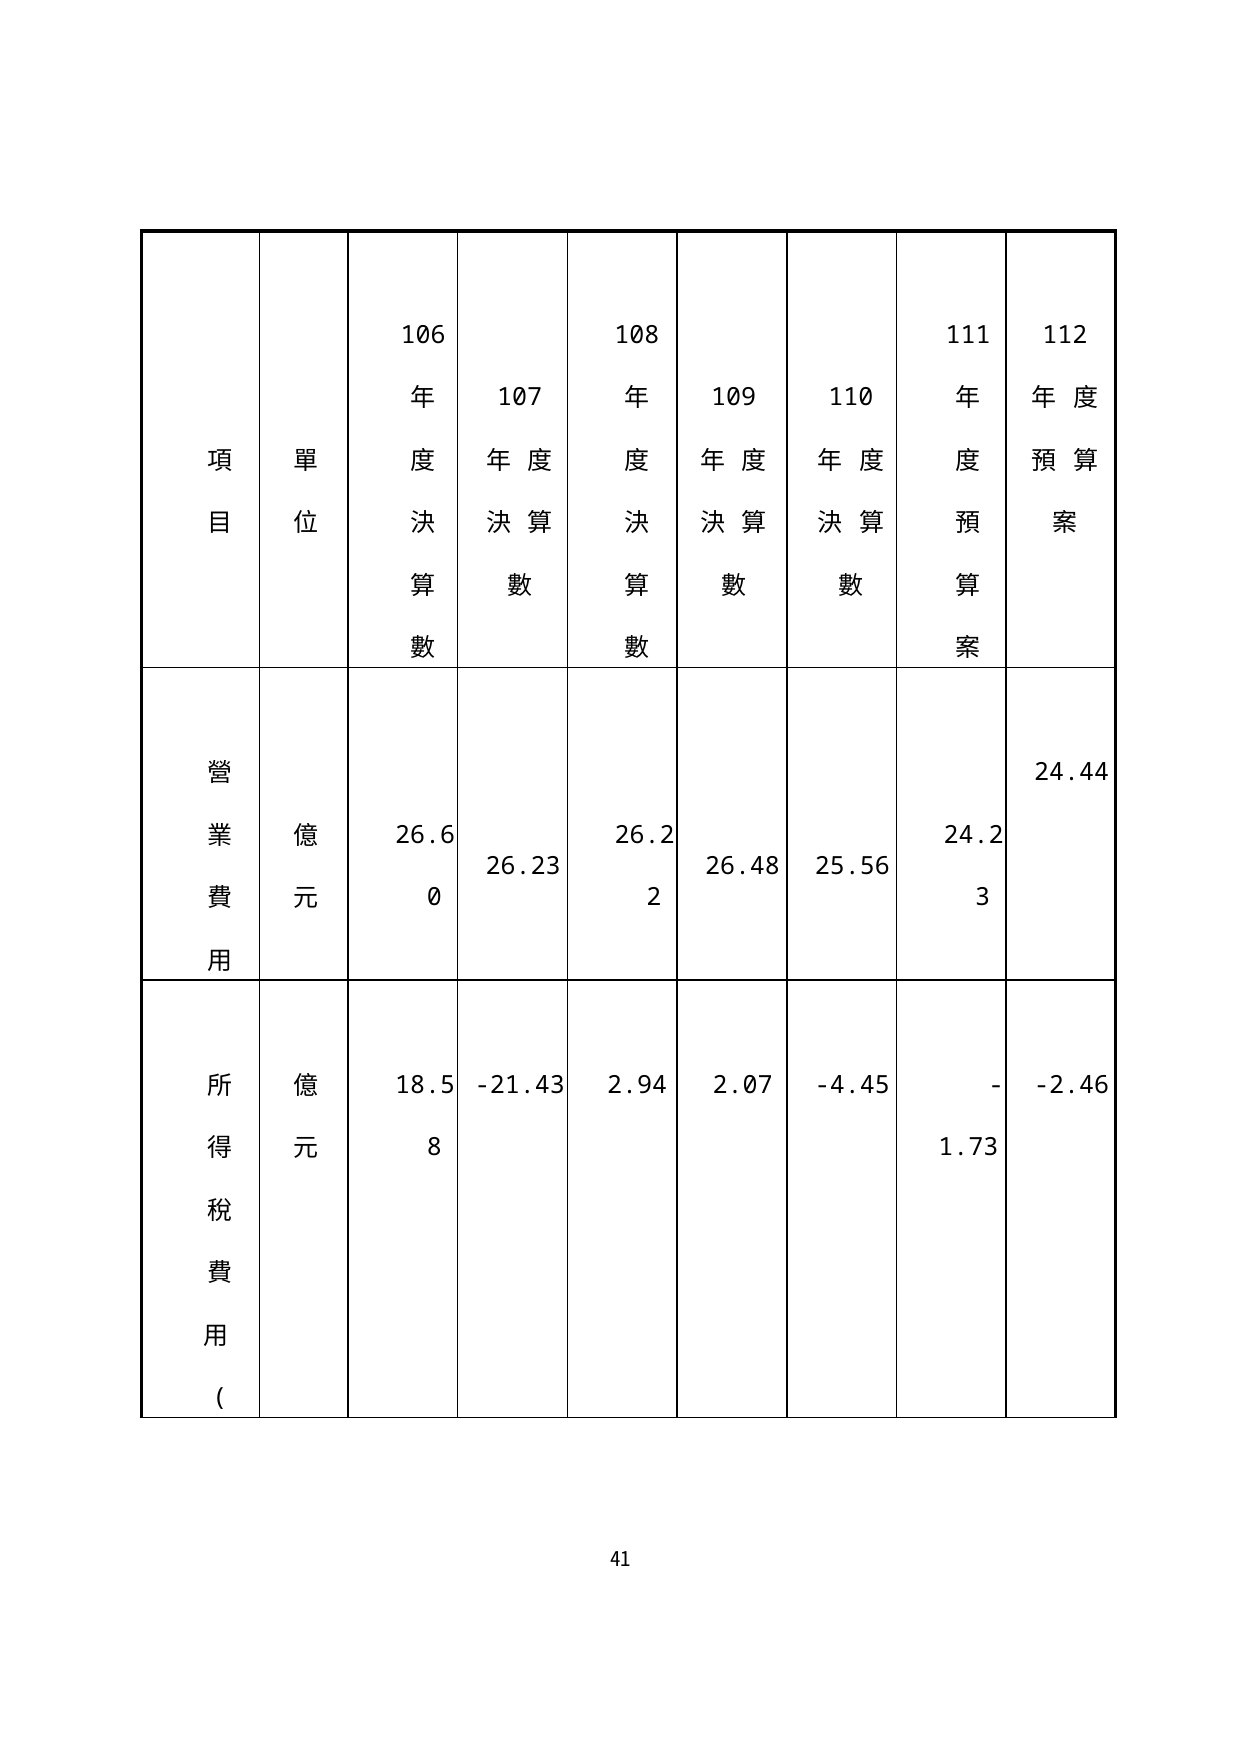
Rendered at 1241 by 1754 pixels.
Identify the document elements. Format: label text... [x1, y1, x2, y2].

table_header 項目 [143, 233, 259, 667]
table_cell 2.94 [568, 981, 676, 1417]
table_cell 億元 [260, 668, 347, 979]
table_header 112年度預算案 [1007, 233, 1114, 667]
table_cell -21.43 [458, 981, 567, 1417]
table_cell -2.46 [1007, 981, 1114, 1417]
table_cell 26.48 [678, 668, 786, 979]
table_header 110年度決算數 [788, 233, 896, 667]
table_cell -1.73 [897, 981, 1005, 1417]
table_header 109年度決算數 [678, 233, 786, 667]
table_cell 25.56 [788, 668, 896, 979]
table_header 108年度決算數 [568, 233, 676, 667]
table_cell 26.60 [349, 668, 457, 979]
table_header 單位 [260, 233, 347, 667]
table_cell 24.44 [1007, 668, 1114, 979]
table_cell 24.23 [897, 668, 1005, 979]
table_header 107年度決算數 [458, 233, 567, 667]
table_header 106年度決算數 [349, 233, 457, 667]
table_cell 18.58 [349, 981, 457, 1417]
table_cell 所得稅費用( [143, 981, 259, 1417]
table_cell -4.45 [788, 981, 896, 1417]
table_cell 2.07 [678, 981, 786, 1417]
table_header 111年度預算案 [897, 233, 1005, 667]
table_cell 26.22 [568, 668, 676, 979]
table_cell 26.23 [458, 668, 567, 979]
table_cell 億元 [260, 981, 347, 1417]
table_cell 營業費用 [143, 668, 259, 979]
